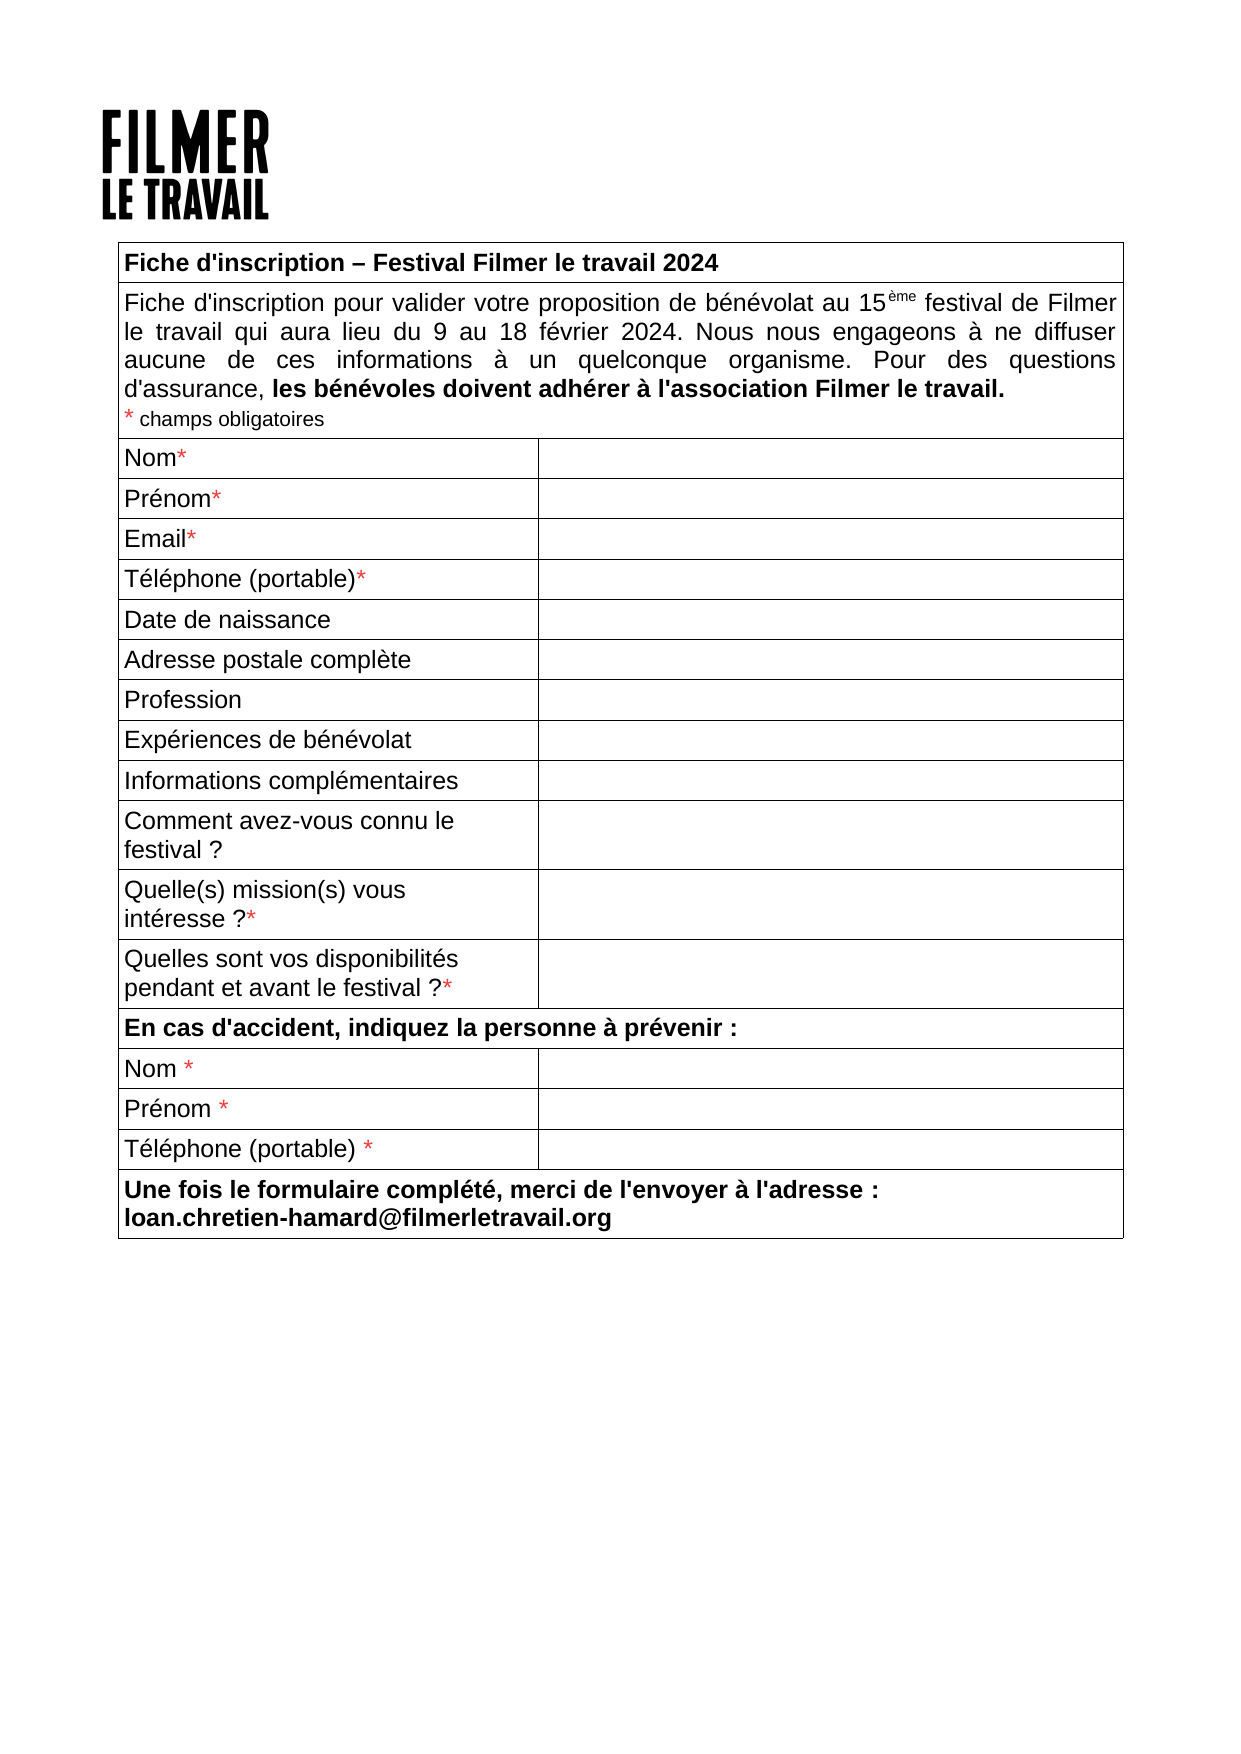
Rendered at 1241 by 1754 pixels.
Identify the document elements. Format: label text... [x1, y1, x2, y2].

table_cell [539, 1049, 1123, 1088]
table_cell Date de naissance [119, 600, 538, 639]
table_cell Une fois le formulaire complété, merci de l'envoyer à l'adresse : loan.chretien-hamard@filmerletravail.org [119, 1170, 1123, 1238]
table_cell Prénom* [119, 479, 538, 518]
table_cell [539, 439, 1123, 478]
table_cell [539, 801, 1123, 869]
table_cell [539, 479, 1123, 518]
table_header Fiche d'inscription – Festival Filmer le travail 2024 [119, 243, 1123, 282]
table_cell Email* [119, 519, 538, 558]
table_cell [539, 1089, 1123, 1128]
table_cell Profession [119, 680, 538, 720]
table_cell [539, 680, 1123, 720]
table_cell Expériences de bénévolat [119, 721, 538, 760]
table_cell [539, 640, 1123, 679]
table_cell [539, 560, 1123, 599]
table_cell Quelles sont vos disponibilités pendant et avant le festival ?* [119, 940, 538, 1007]
table_cell [539, 1130, 1123, 1169]
table_cell Nom* [119, 439, 538, 478]
table_cell Quelle(s) mission(s) vous intéresse ?* [119, 870, 538, 938]
table_cell Comment avez-vous connu le festival ? [119, 801, 538, 869]
picture [82, 61, 289, 268]
table_cell En cas d'accident, indiquez la personne à prévenir : [119, 1009, 1123, 1048]
table_cell Nom * [119, 1049, 538, 1088]
table_cell Téléphone (portable)* [119, 560, 538, 599]
table_cell [539, 600, 1123, 639]
table_cell [539, 940, 1123, 1007]
table_cell Informations complémentaires [119, 761, 538, 800]
table_cell Adresse postale complète [119, 640, 538, 679]
table_cell [539, 519, 1123, 558]
table_cell [539, 761, 1123, 800]
table_cell Prénom * [119, 1089, 538, 1128]
table_cell [539, 721, 1123, 760]
table_cell [539, 870, 1123, 938]
table_cell Téléphone (portable) * [119, 1130, 538, 1169]
table_cell Fiche d'inscription pour valider votre proposition de bénévolat au 15ème festival de Filmer le travail qui aura lieu du 9 au 18 février 2024. Nous nous engageons à ne diffuser aucune de ces informations à un quelconque organisme. Pour des questions d'assurance, les bénévoles doivent adhérer à l'association Filmer le travail. * champs obligatoires [119, 283, 1123, 437]
